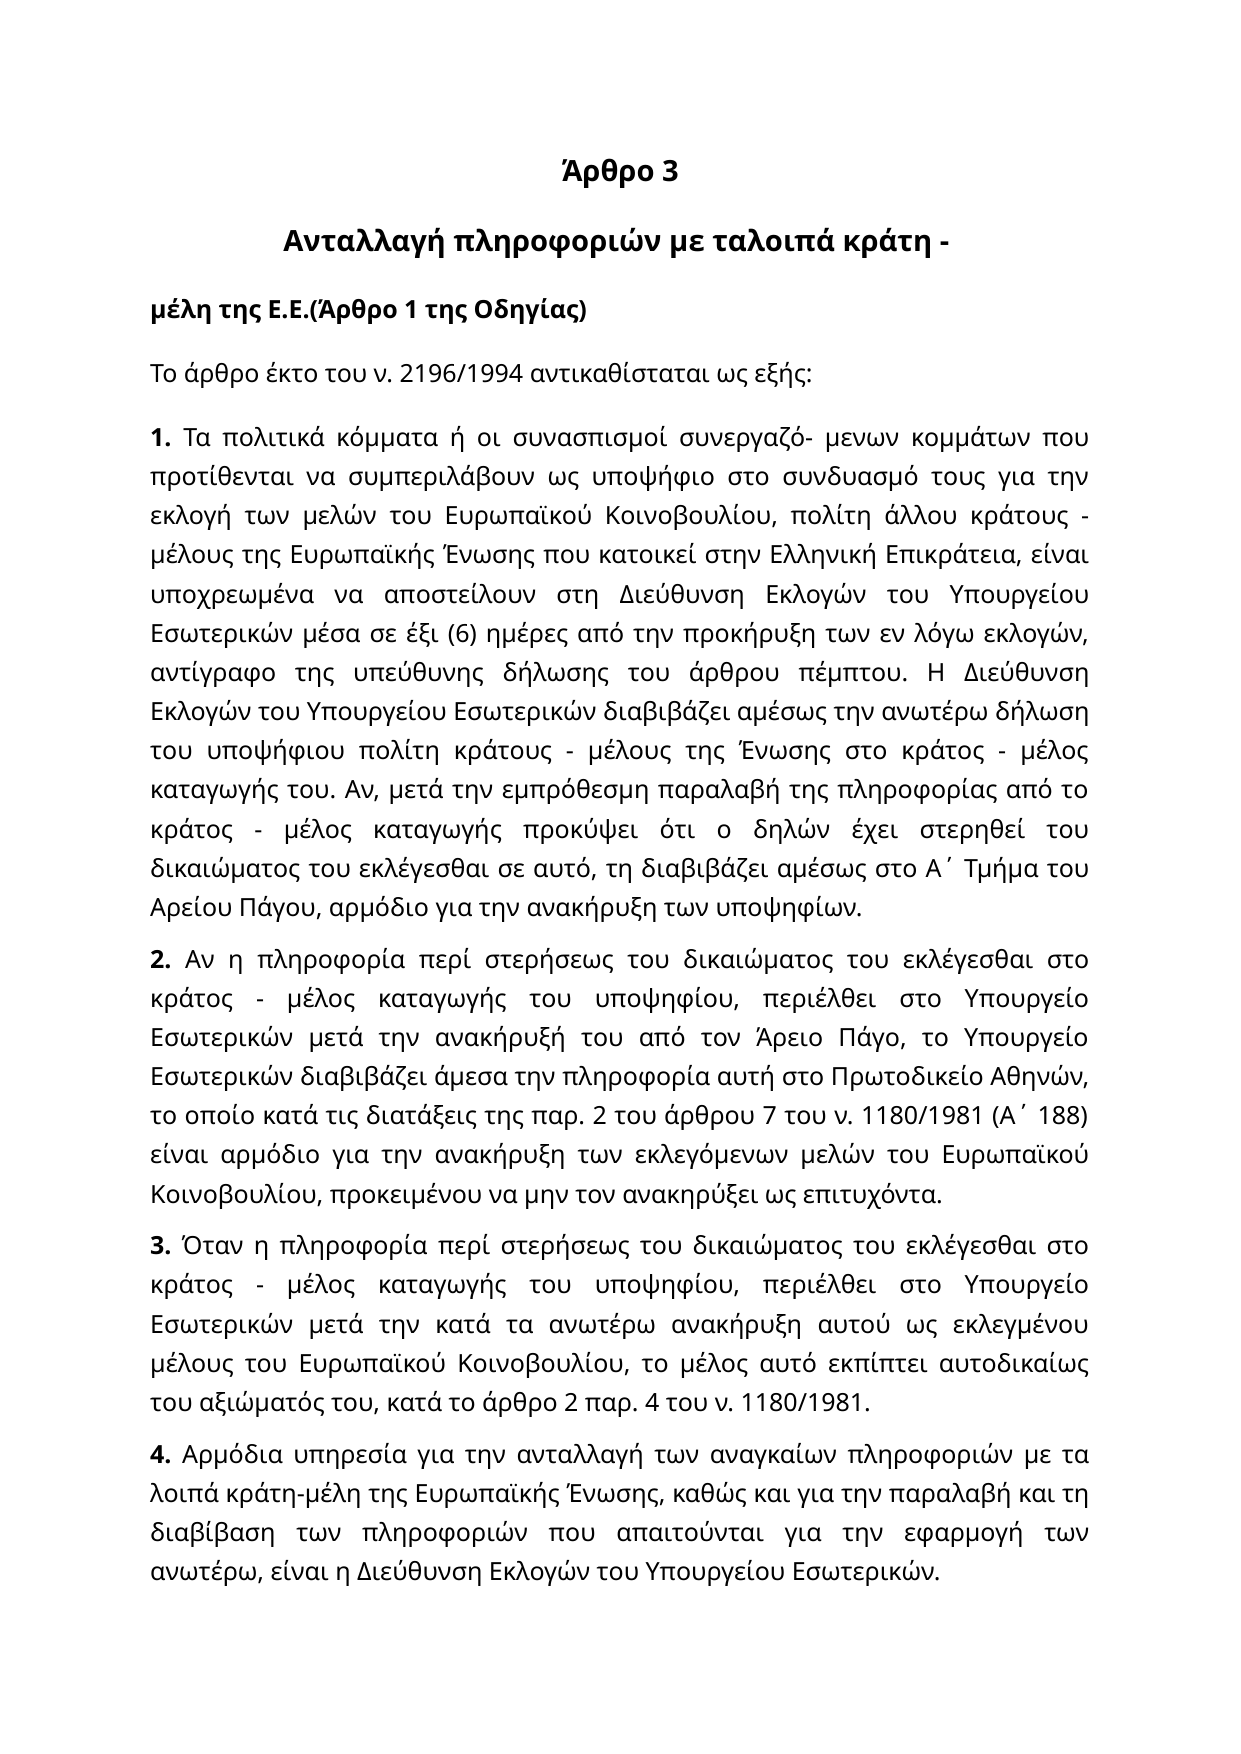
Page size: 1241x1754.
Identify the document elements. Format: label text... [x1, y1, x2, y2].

text 1. Τα πολιτικά κόμματα ή οι συνασπισμοί συνεργαζό- μενων κομμάτων που προτίθενται να συμπεριλάβουν ως υποψήφιο στο συνδυασμό τους για την εκλογή των μελών του Ευρωπαϊκού Κοινοβουλίου, πολίτη άλλου κράτους - μέλους της Ευρωπαϊκής Ένωσης που κατοικεί στην Ελληνική Επικράτεια, είναι υποχρεωμένα να αποστείλουν στη Διεύθυνση Εκλογών του Υπουργείου Εσωτερικών μέσα σε έξι (6) ημέρες από την προκήρυξη των εν λόγω εκλογών, αντίγραφο της υπεύθυνης δήλωσης του άρθρου πέμπτου. Η Διεύθυνση Εκλογών του Υπουργείου Εσωτερικών διαβιβάζει αμέσως την ανωτέρω δήλωση του υποψήφιου πολίτη κράτους - μέλους της Ένωσης στο κράτος - μέλος καταγωγής του. Αν, μετά την εμπρόθεσμη παραλαβή της πληροφορίας από το κράτος - μέλος καταγωγής προκύψει ότι ο δηλών έχει στερηθεί του δικαιώματος του εκλέγεσθαι σε αυτό, τη διαβιβάζει αμέσως στο Α΄ Τμήμα του Αρείου Πάγου, αρμόδιο για την ανακήρυξη των υποψηφίων. [150, 419, 1090, 924]
text 3. Όταν η πληροφορία περί στερήσεως του δικαιώματος του εκλέγεσθαι στο κράτος - μέλος καταγωγής του υποψηφίου, περιέλθει στο Υπουργείο Εσωτερικών μετά την κατά τα ανωτέρω ανακήρυξη αυτού ως εκλεγμένου μέλους του Ευρωπαϊκού Κοινοβουλίου, το μέλος αυτό εκπίπτει αυτοδικαίως του αξιώματός του, κατά το άρθρο 2 παρ. 4 του ν. 1180/1981. [150, 1228, 1090, 1419]
text μέλη της Ε.Ε.(Άρθρο 1 της Οδηγίας) [150, 291, 1090, 325]
text Το άρθρο έκτο του ν. 2196/1994 αντικαθίσταται ως εξής: [150, 355, 1090, 389]
text 2. Αν η πληροφορία περί στερήσεως του δικαιώματος του εκλέγεσθαι στο κράτος - μέλος καταγωγής του υποψηφίου, περιέλθει στο Υπουργείο Εσωτερικών μετά την ανακήρυξή του από τον Άρειο Πάγο, το Υπουργείο Εσωτερικών διαβιβάζει άμεσα την πληροφορία αυτή στο Πρωτοδικείο Αθηνών, το οποίο κατά τις διατάξεις της παρ. 2 του άρθρου 7 του ν. 1180/1981 (Α΄ 188) είναι αρμόδιο για την ανακήρυξη των εκλεγόμενων μελών του Ευρωπαϊκού Κοινοβουλίου, προκειμένου να μην τον ανακηρύξει ως επιτυχόντα. [150, 941, 1090, 1210]
subtitle Άρθρο 3 [150, 150, 1090, 190]
text 4. Αρμόδια υπηρεσία για την ανταλλαγή των αναγκαίων πληροφοριών με τα λοιπά κράτη-μέλη της Ευρωπαϊκής Ένωσης, καθώς και για την παραλαβή και τη διαβίβαση των πληροφοριών που απαιτούνται για την εφαρμογή των ανωτέρω, είναι η Διεύθυνση Εκλογών του Υπουργείου Εσωτερικών. [150, 1436, 1090, 1588]
subtitle Ανταλλαγή πληροφοριών με ταλοιπά κράτη - [150, 221, 1090, 260]
